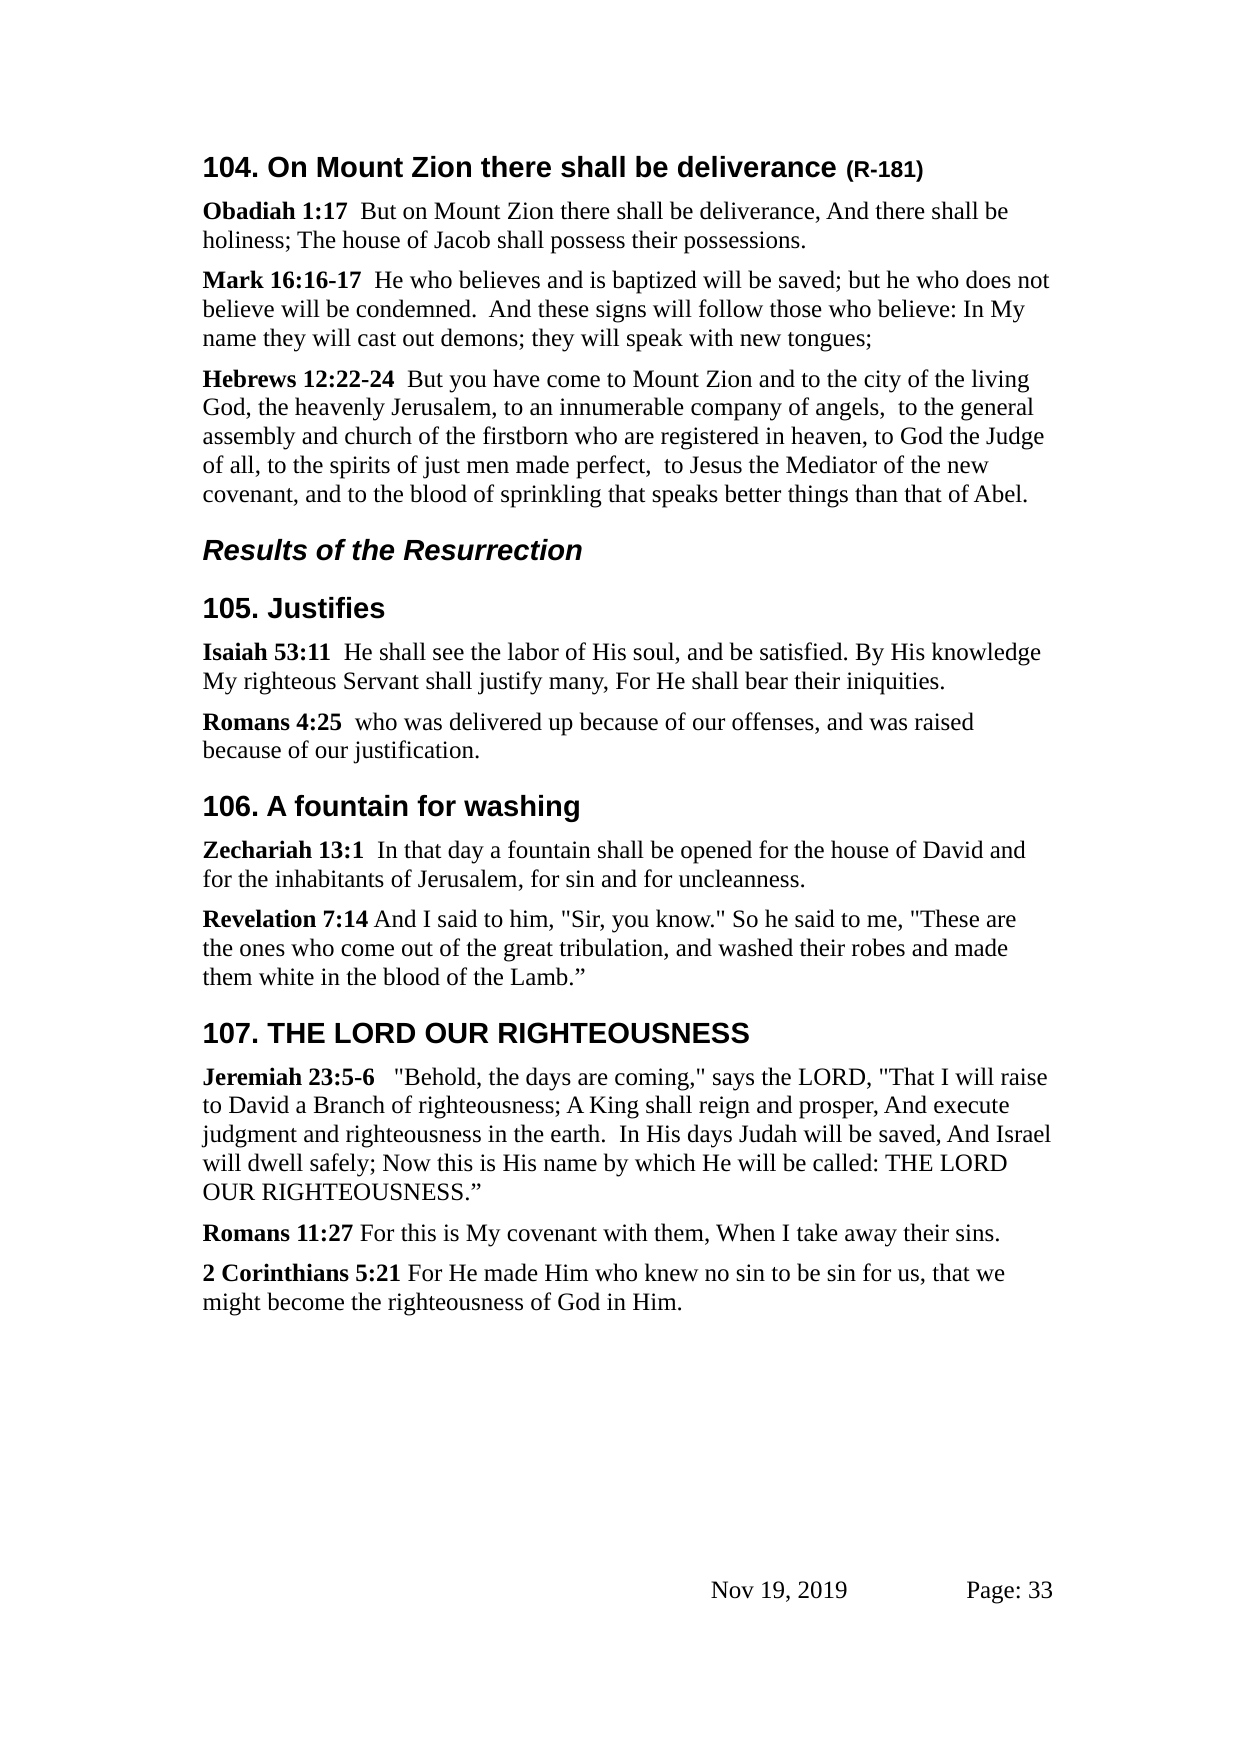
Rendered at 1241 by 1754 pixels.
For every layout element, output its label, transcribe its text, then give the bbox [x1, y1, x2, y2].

text Romans 11:27 For this is My covenant with them, When I take away their sins. [202, 1218, 1053, 1246]
text Jeremiah 23:5-6 "Behold, the days are coming," says the LORD, "That I will raise to David a Branch of righteousness; A King shall reign and prosper, And execute judgment and righteousness in the earth. In His days Judah will be saved, And Israel will dwell safely; Now this is His name by which He will be called: THE LORD OUR RIGHTEOUSNESS.” [202, 1062, 1053, 1206]
subtitle 104. On Mount Zion there shall be deliverance (R-181) [202, 150, 1053, 183]
subtitle 106. A fountain for washing [202, 789, 1053, 823]
subtitle Results of the Resurrection [202, 532, 1053, 566]
subtitle 105. Justifies [202, 591, 1053, 624]
subtitle 107. THE LORD OUR RIGHTEOUSNESS [202, 1016, 1053, 1049]
text Revelation 7:14 And I said to him, "Sir, you know." So he said to me, "These are the ones who come out of the great tribulation, and washed their robes and made them white in the blood of the Lamb.” [202, 904, 1053, 991]
text Mark 16:16-17 He who believes and is baptized will be saved; but he who does not believe will be condemned. And these signs will follow those who believe: In My name they will cast out demons; they will speak with new tongues; [202, 266, 1053, 352]
text Obadiah 1:17 But on Mount Zion there shall be deliverance, And there shall be holiness; The house of Jacob shall possess their possessions. [202, 196, 1053, 253]
text Zechariah 13:1 In that day a fountain shall be opened for the house of David and for the inhabitants of Jerusalem, for sin and for uncleanness. [202, 835, 1053, 893]
text Romans 4:25 who was delivered up because of our offenses, and was raised because of our justification. [202, 707, 1053, 764]
text Hebrews 12:22-24 But you have come to Mount Zion and to the city of the living God, the heavenly Jerusalem, to an innumerable company of angels, to the general assembly and church of the firstborn who are registered in heaven, to God the Judge of all, to the spirits of just men made perfect, to Jesus the Mediator of the new covenant, and to the blood of sprinkling that speaks better things than that of Abel. [202, 364, 1053, 507]
text 2 Corinthians 5:21 For He made Him who knew no sin to be sin for us, that we might become the righteousness of God in Him. [202, 1258, 1053, 1316]
text Isaiah 53:11 He shall see the labor of His soul, and be satisfied. By His knowledge My righteous Servant shall justify many, For He shall bear their iniquities. [202, 637, 1053, 694]
